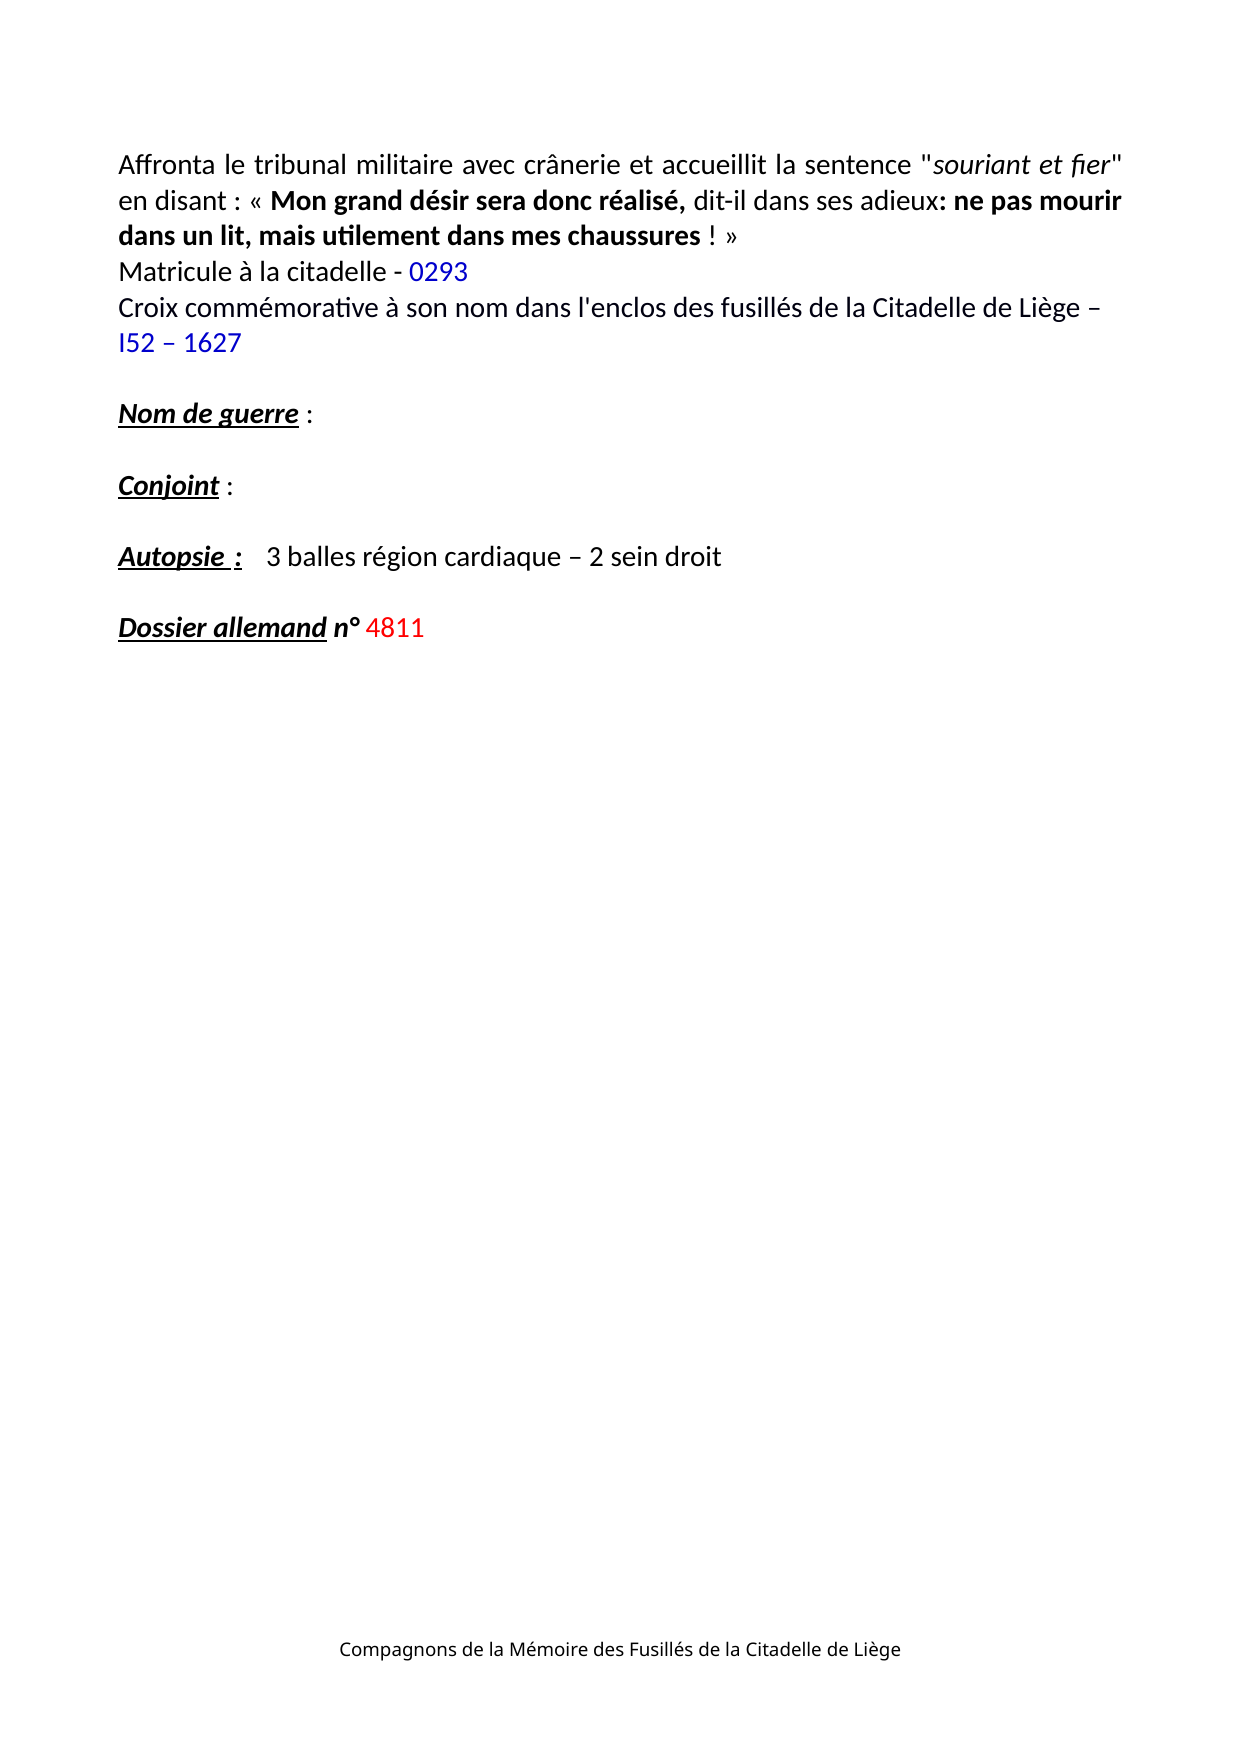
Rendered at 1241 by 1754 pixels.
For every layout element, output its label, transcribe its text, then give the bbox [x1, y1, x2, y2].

text Autopsie : 3 balles région cardiaque – 2 sein droit [118, 538, 1122, 574]
text Conjoint : [118, 467, 1122, 502]
text Dossier allemand n° 4811 [118, 609, 1122, 645]
text Matricule à la citadelle - 0293 Croix commémorative à son nom dans l'enclos des fusillés de la Citadelle de Liège – I52 – 1627 [118, 253, 1122, 360]
text Nom de guerre : [118, 396, 1122, 431]
text Affronta le tribunal militaire avec crânerie et accueillit la sentence "souriant et fier" en disant : « Mon grand désir sera donc réalisé, dit-il dans ses adieux: ne pas mourir dans un lit, mais utilement dans mes chaussures ! » [118, 146, 1122, 253]
